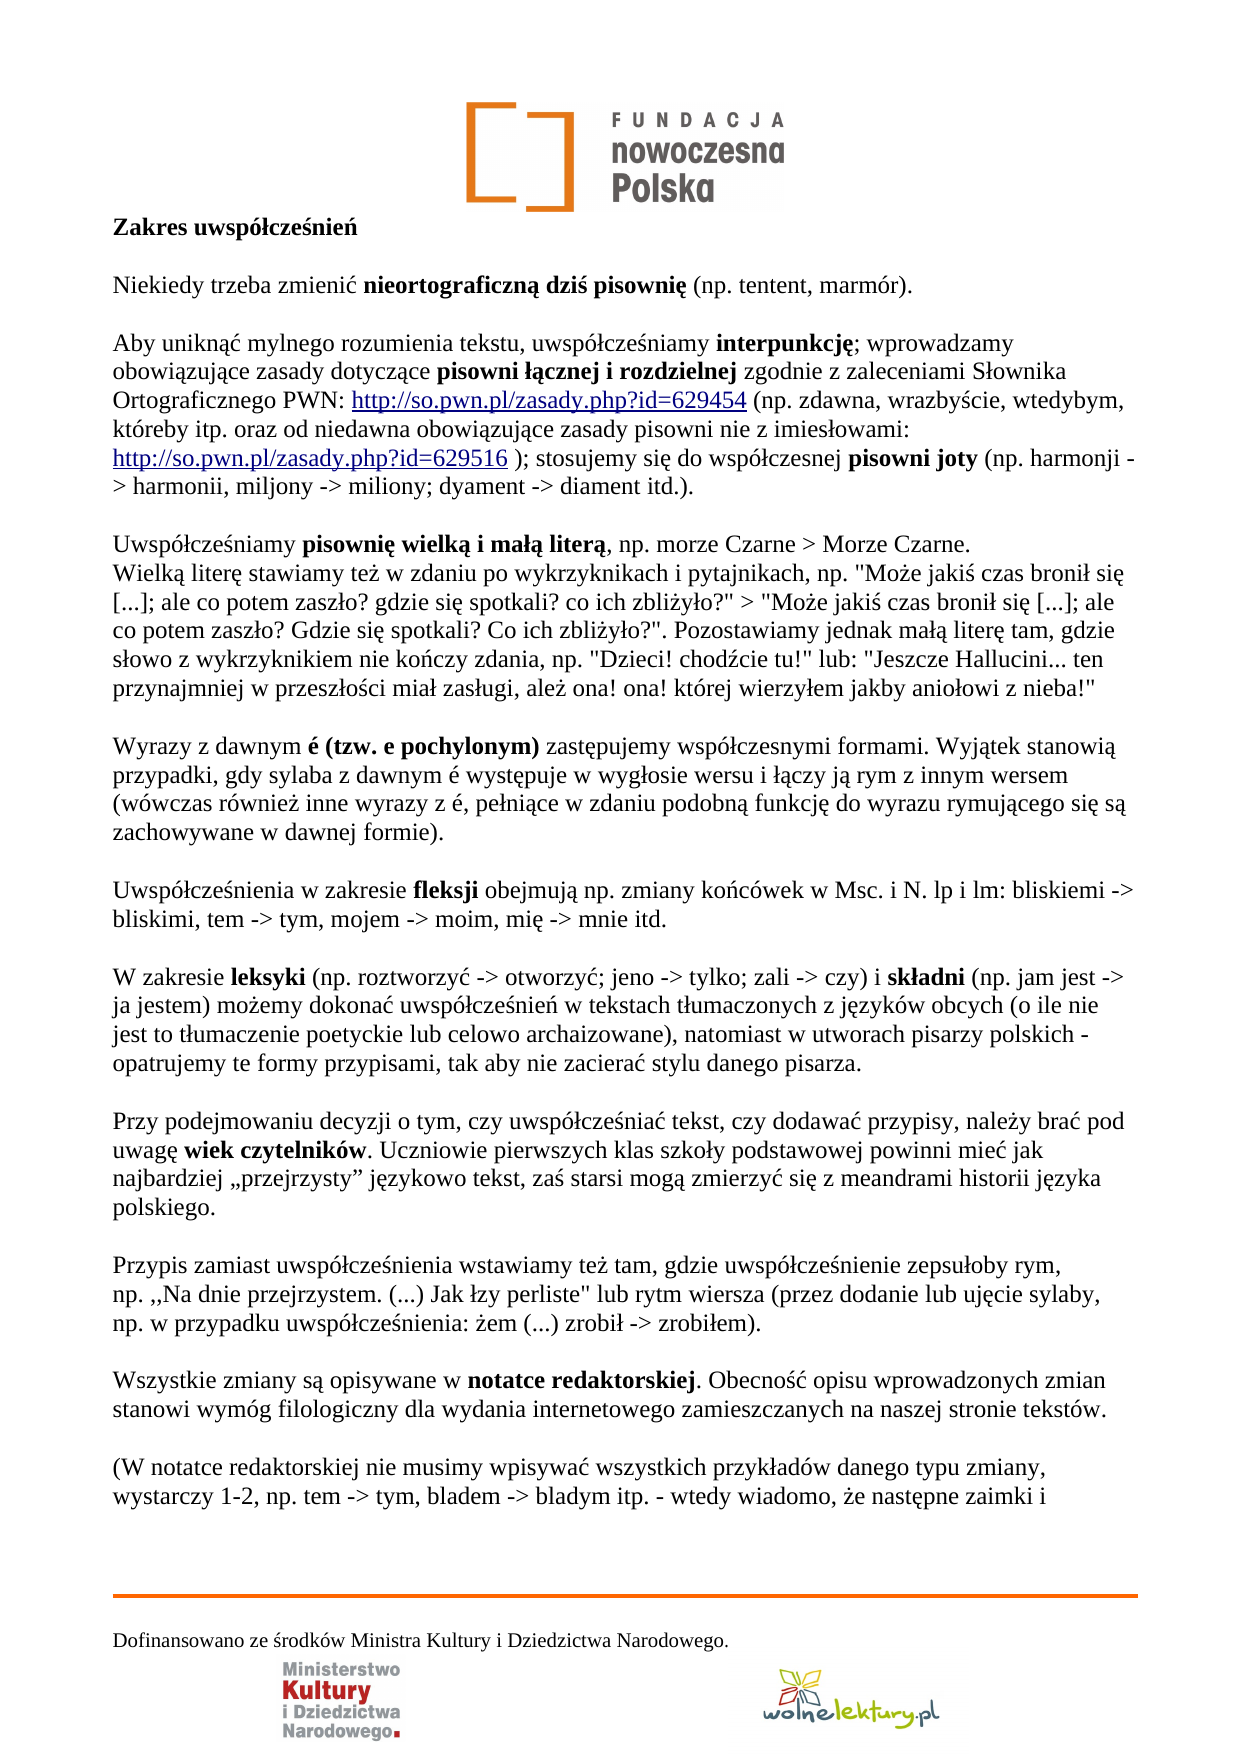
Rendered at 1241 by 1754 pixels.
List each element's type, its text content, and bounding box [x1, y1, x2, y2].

text Przy podejmowaniu decyzji o tym, czy uwspółcześniać tekst, czy dodawać przypisy, należy brać pod uwagę wiek czytelników. Uczniowie pierwszych klas szkoły podstawowej powinni mieć jak najbardziej „przejrzysty” językowo tekst, zaś starsi mogą zmierzyć się z meandrami historii języka polskiego. [112, 1106, 1137, 1221]
text W zakresie leksyki (np. roztworzyć -> otworzyć; jeno -> tylko; zali -> czy) i składni (np. jam jest -> ja jestem) możemy dokonać uwspółcześnień w tekstach tłumaczonych z języków obcych (o ile nie jest to tłumaczenie poetyckie lub celowo archaizowane), natomiast w utworach pisarzy polskich - opatrujemy te formy przypisami, tak aby nie zacierać stylu danego pisarza. [112, 962, 1137, 1077]
text Wszystkie zmiany są opisywane w notatce redaktorskiej. Obecność opisu wprowadzonych zmian stanowi wymóg filologiczny dla wydania internetowego zamieszczanych na naszej stronie tekstów. [112, 1366, 1137, 1423]
text Aby uniknąć mylnego rozumienia tekstu, uwspółcześniamy interpunkcję; wprowadzamy obowiązujące zasady dotyczące pisowni łącznej i rozdzielnej zgodnie z zaleceniami Słownika Ortograficznego PWN: http://so.pwn.pl/zasady.php?id=629454 (np. zdawna, wrazbyście, wtedybym, któreby itp. oraz od niedawna obowiązujące zasady pisowni nie z imiesłowami: http://so.pwn.pl/zasady.php?id=629516 ); stosujemy się do współczesnej pisowni joty (np. harmonji -> harmonii, miljony -> miliony; dyament -> diament itd.). [112, 328, 1137, 500]
text Uwspółcześniamy pisownię wielką i małą literą, np. morze Czarne > Morze Czarne. Wielką literę stawiamy też w zdaniu po wykrzyknikach i pytajnikach, np. "Może jakiś czas bronił się [...]; ale co potem zaszło? gdzie się spotkali? co ich zbliżyło?" > "Może jakiś czas bronił się [...]; ale co potem zaszło? Gdzie się spotkali? Co ich zbliżyło?". Pozostawiamy jednak małą literę tam, gdzie słowo z wykrzyknikiem nie kończy zdania, np. "Dzieci! chodźcie tu!" lub: "Jeszcze Hallucini... ten przynajmniej w przeszłości miał zasługi, ależ ona! ona! której wierzyłem jakby aniołowi z nieba!" [112, 529, 1137, 702]
picture [466, 102, 784, 212]
picture [276, 1654, 406, 1742]
text (W notatce redaktorskiej nie musimy wpisywać wszystkich przykładów danego typu zmiany, wystarczy 1-2, np. tem -> tym, bladem -> bladym itp. - wtedy wiadomo, że następne zaimki i [112, 1452, 1137, 1510]
text Uwspółcześnienia w zakresie fleksji obejmują np. zmiany końcówek w Msc. i N. lp i lm: bliskiemi -> bliskimi, tem -> tym, mojem -> moim, mię -> mnie itd. [112, 875, 1137, 933]
text Zakres uwspółcześnień [112, 212, 1137, 241]
text Wyrazy z dawnym é (tzw. e pochylonym) zastępujemy współczesnymi formami. Wyjątek stanowią przypadki, gdy sylaba z dawnym é występuje w wygłosie wersu i łączy ją rym z innym wersem (wówczas również inne wyrazy z é, pełniące w zdaniu podobną funkcję do wyrazu rymującego się są zachowywane w dawnej formie). [112, 731, 1137, 846]
text Przypis zamiast uwspółcześnienia wstawiamy też tam, gdzie uwspółcześnienie zepsułoby rym, np. ,,Na dnie przejrzystem. (...) Jak łzy perliste" lub rytm wiersza (przez dodanie lub ujęcie sylaby, np. w przypadku uwspółcześnienia: żem (...) zrobił -> zrobiłem). [112, 1250, 1137, 1336]
picture [727, 1644, 969, 1754]
text Niekiedy trzeba zmienić nieortograficzną dziś pisownię (np. tentent, marmór). [112, 270, 1137, 298]
